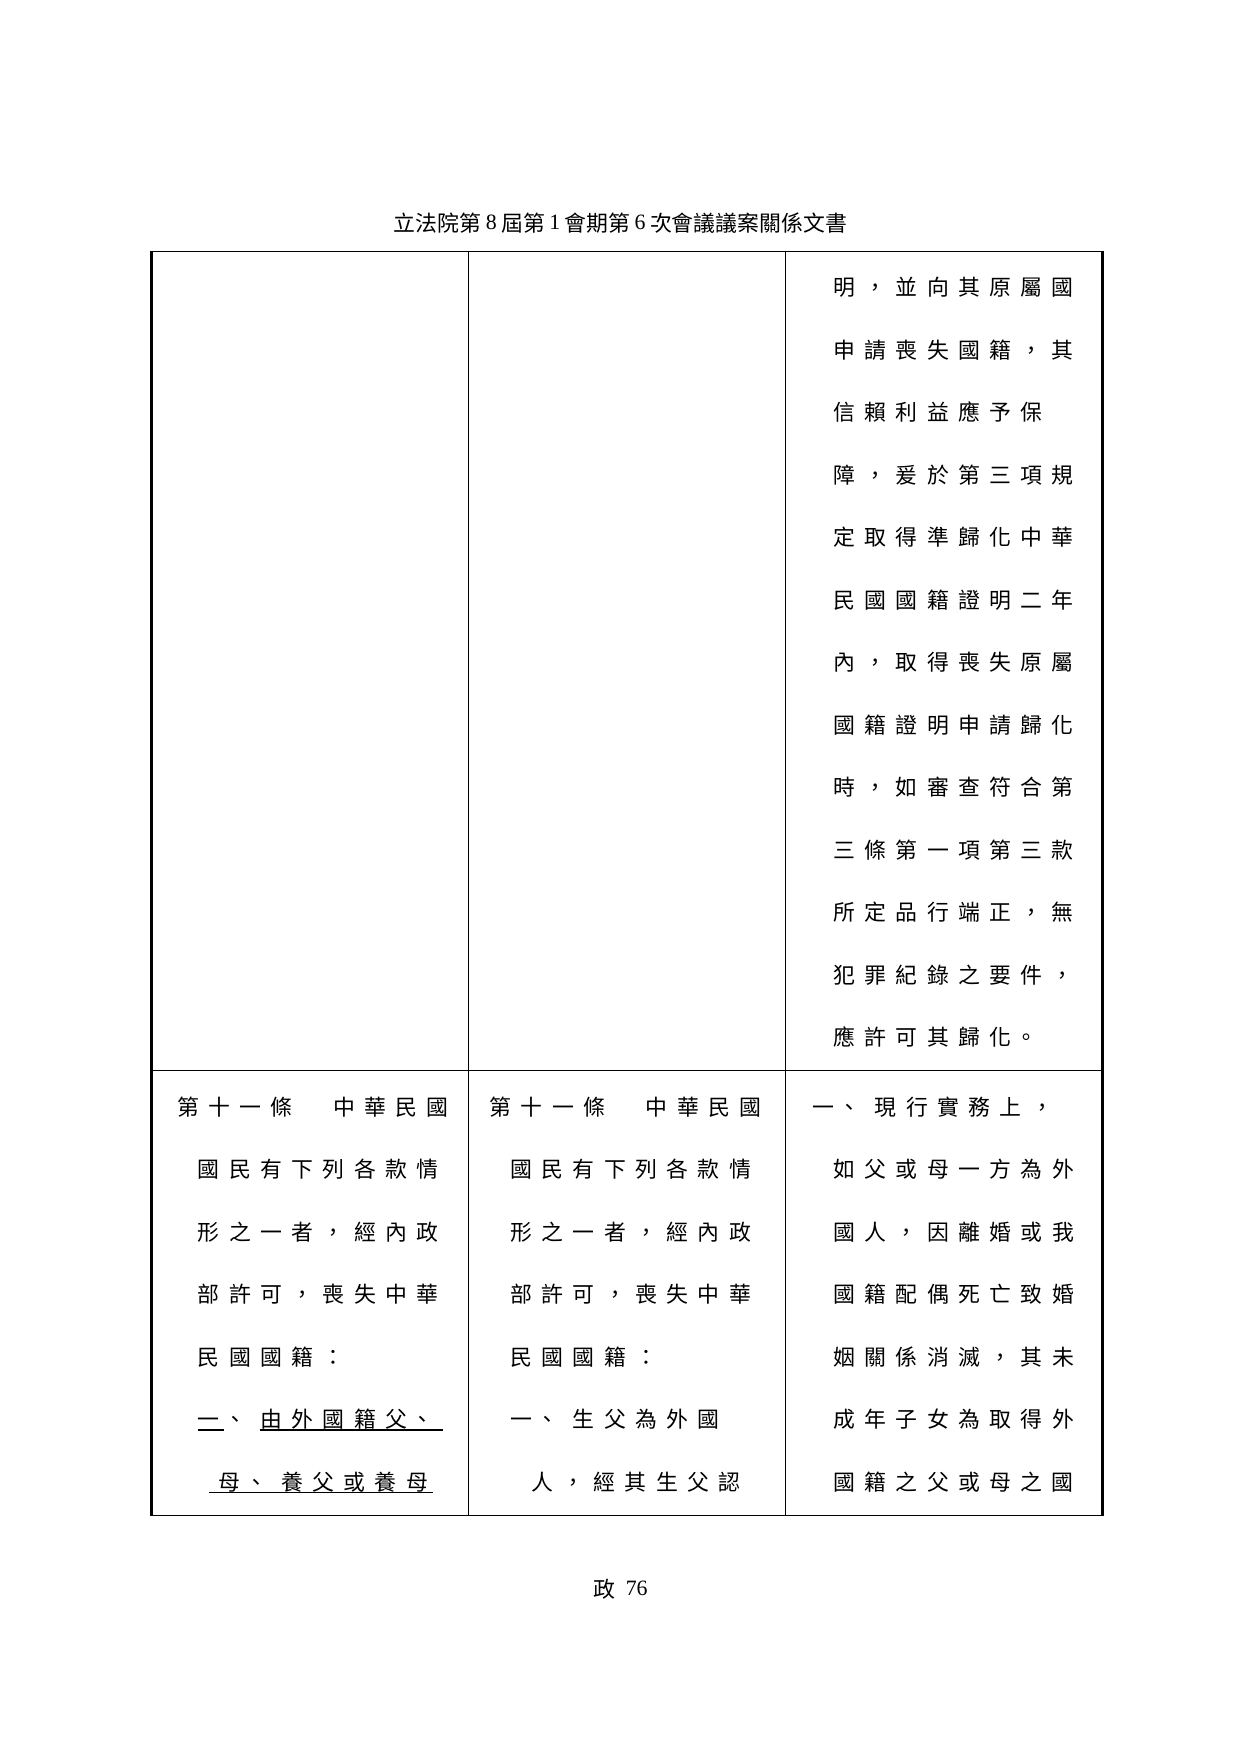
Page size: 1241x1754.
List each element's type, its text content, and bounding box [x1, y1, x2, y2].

table_cell 一、現行實務上，如父或母一方為外國人，因離婚或我國籍配偶死亡致婚姻關係消滅，其未成年子女為取得外國籍之父或母之國 [786, 1071, 1101, 1514]
table_cell 第十一條 中華民國國民有下列各款情形之一者，經內政部許可，喪失中華民國國籍： 一、由外國籍父、母、養父或養母 [153, 1071, 468, 1514]
table_cell 第十一條 中華民國國民有下列各款情形之一者，經內政部許可，喪失中華民國國籍： 一、生父為外國人，經其生父認 [469, 1071, 785, 1514]
table_cell [153, 252, 468, 1070]
table_cell 明，並向其原屬國申請喪失國籍，其信賴利益應予保障，爰於第三項規定取得準歸化中華民國國籍證明二年內，取得喪失原屬國籍證明申請歸化時，如審查符合第三條第一項第三款所定品行端正，無犯罪紀錄之要件，應許可其歸化。 [786, 252, 1101, 1070]
table_cell [469, 252, 785, 1070]
